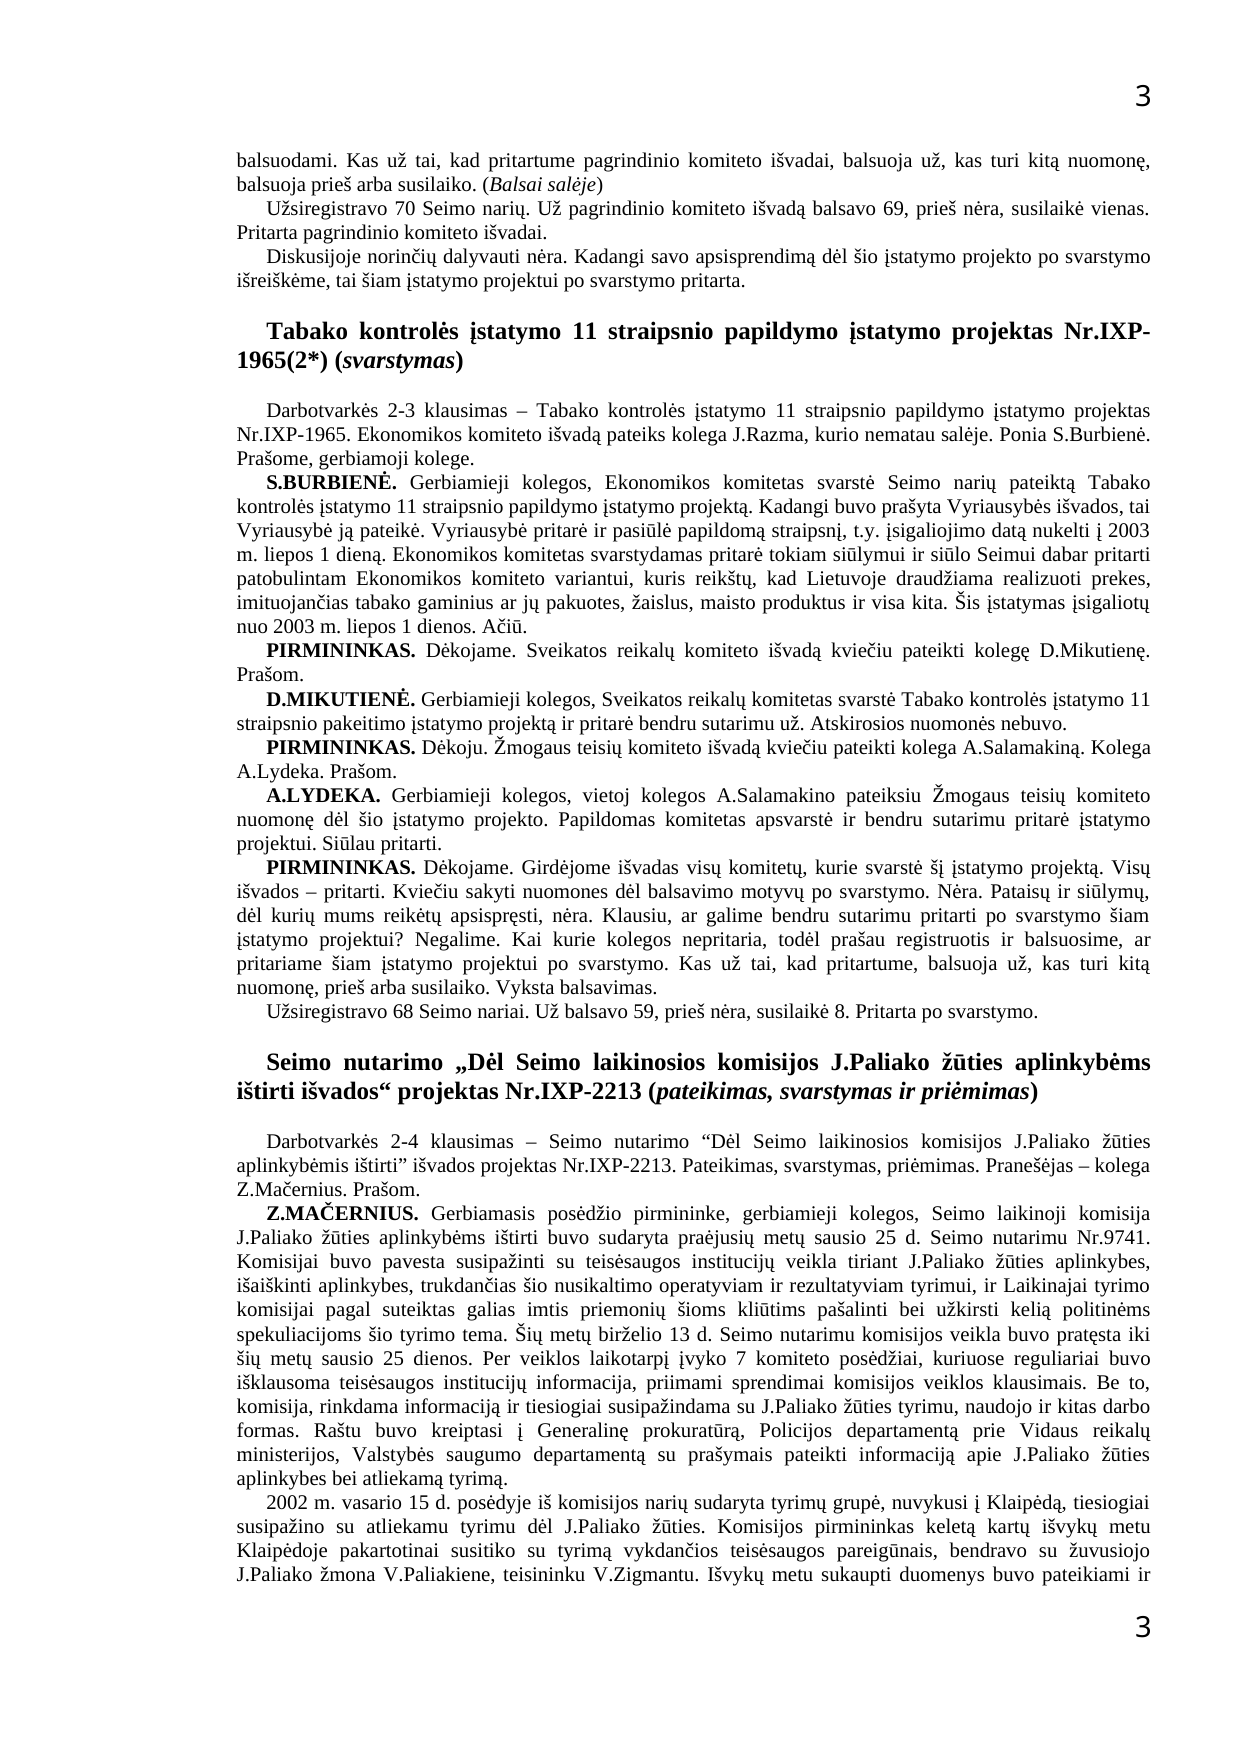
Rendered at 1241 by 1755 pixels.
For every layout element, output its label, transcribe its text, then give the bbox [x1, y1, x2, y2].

text Užsiregistravo 70 Seimo narių. Už pagrindinio komiteto išvadą balsavo 69, prieš nėra, susilaikė vienas. Pritarta pagrindinio komiteto išvadai. [236, 196, 1152, 244]
text Diskusijoje norinčių dalyvauti nėra. Kadangi savo apsisprendimą dėl šio įstatymo projekto po svarstymo išreiškėme, tai šiam įstatymo projektui po svarstymo pritarta. [236, 244, 1152, 292]
text balsuodami. Kas už tai, kad pritartume pagrindinio komiteto išvadai, balsuoja už, kas turi kitą nuomonę, balsuoja prieš arba susilaiko. (Balsai salėje) [236, 148, 1152, 196]
text 2002 m. vasario 15 d. posėdyje iš komisijos narių sudaryta tyrimų grupė, nuvykusi į Klaipėdą, tiesiogiai susipažino su atliekamu tyrimu dėl J.Paliako žūties. Komisijos pirmininkas keletą kartų išvykų metu Klaipėdoje pakartotinai susitiko su tyrimą vykdančios teisėsaugos pareigūnais, bendravo su žuvusiojo J.Paliako žmona V.Paliakiene, teisininku V.Zigmantu. Išvykų metu sukaupti duomenys buvo pateikiami ir [236, 1490, 1152, 1586]
text Darbotvarkės 2-4 klausimas – Seimo nutarimo “Dėl Seimo laikinosios komisijos J.Paliako žūties aplinkybėmis ištirti” išvados projektas Nr.IXP-2213. Pateikimas, svarstymas, priėmimas. Pranešėjas – kolega Z.Mačernius. Prašom. [236, 1129, 1152, 1201]
text Darbotvarkės 2-3 klausimas – Tabako kontrolės įstatymo 11 straipsnio papildymo įstatymo projektas Nr.IXP-1965. Ekonomikos komiteto išvadą pateiks kolega J.Razma, kurio nematau salėje. Ponia S.Burbienė. Prašome, gerbiamoji kolege. [236, 398, 1152, 470]
text Z.MAČERNIUS. Gerbiamasis posėdžio pirmininke, gerbiamieji kolegos, Seimo laikinoji komisija J.Paliako žūties aplinkybėms ištirti buvo sudaryta praėjusių metų sausio 25 d. Seimo nutarimu Nr.9741. Komisijai buvo pavesta susipažinti su teisėsaugos institucijų veikla tiriant J.Paliako žūties aplinkybes, išaiškinti aplinkybes, trukdančias šio nusikaltimo operatyviam ir rezultatyviam tyrimui, ir Laikinajai tyrimo komisijai pagal suteiktas galias imtis priemonių šioms kliūtims pašalinti bei užkirsti kelią politinėms spekuliacijoms šio tyrimo tema. Šių metų birželio 13 d. Seimo nutarimu komisijos veikla buvo pratęsta iki šių metų sausio 25 dienos. Per veiklos laikotarpį įvyko 7 komiteto posėdžiai, kuriuose reguliariai buvo išklausoma teisėsaugos institucijų informacija, priimami sprendimai komisijos veiklos klausimais. Be to, komisija, rinkdama informaciją ir tiesiogiai susipažindama su J.Paliako žūties tyrimu, naudojo ir kitas darbo formas. Raštu buvo kreiptasi į Generalinę prokuratūrą, Policijos departamentą prie Vidaus reikalų ministerijos, Valstybės saugumo departamentą su prašymais pateikti informaciją apie J.Paliako žūties aplinkybes bei atliekamą tyrimą. [236, 1201, 1152, 1490]
text PIRMININKAS. Dėkoju. Žmogaus teisių komiteto išvadą kviečiu pateikti kolega A.Salamakiną. Kolega A.Lydeka. Prašom. [236, 734, 1152, 783]
text PIRMININKAS. Dėkojame. Sveikatos reikalų komiteto išvadą kviečiu pateikti kolegę D.Mikutienę. Prašom. [236, 638, 1152, 686]
text Tabako kontrolės įstatymo 11 straipsnio papildymo įstatymo projektas Nr.IXP-1965(2*) (svarstymas) [236, 316, 1152, 374]
text Užsiregistravo 68 Seimo nariai. Už balsavo 59, prieš nėra, susilaikė 8. Pritarta po svarstymo. [236, 999, 1152, 1023]
text A.LYDEKA. Gerbiamieji kolegos, vietoj kolegos A.Salamakino pateiksiu Žmogaus teisių komiteto nuomonę dėl šio įstatymo projekto. Papildomas komitetas apsvarstė ir bendru sutarimu pritarė įstatymo projektui. Siūlau pritarti. [236, 783, 1152, 855]
text Seimo nutarimo „Dėl Seimo laikinosios komisijos J.Paliako žūties aplinkybėms ištirti išvados“ projektas Nr.IXP-2213 (pateikimas, svarstymas ir priėmimas) [236, 1047, 1152, 1105]
text S.BURBIENĖ. Gerbiamieji kolegos, Ekonomikos komitetas svarstė Seimo narių pateiktą Tabako kontrolės įstatymo 11 straipsnio papildymo įstatymo projektą. Kadangi buvo prašyta Vyriausybės išvados, tai Vyriausybė ją pateikė. Vyriausybė pritarė ir pasiūlė papildomą straipsnį, t.y. įsigaliojimo datą nukelti į 2003 m. liepos 1 dieną. Ekonomikos komitetas svarstydamas pritarė tokiam siūlymui ir siūlo Seimui dabar pritarti patobulintam Ekonomikos komiteto variantui, kuris reikštų, kad Lietuvoje draudžiama realizuoti prekes, imituojančias tabako gaminius ar jų pakuotes, žaislus, maisto produktus ir visa kita. Šis įstatymas įsigaliotų nuo 2003 m. liepos 1 dienos. Ačiū. [236, 470, 1152, 638]
text PIRMININKAS. Dėkojame. Girdėjome išvadas visų komitetų, kurie svarstė šį įstatymo projektą. Visų išvados – pritarti. Kviečiu sakyti nuomones dėl balsavimo motyvų po svarstymo. Nėra. Pataisų ir siūlymų, dėl kurių mums reikėtų apsispręsti, nėra. Klausiu, ar galime bendru sutarimu pritarti po svarstymo šiam įstatymo projektui? Negalime. Kai kurie kolegos nepritaria, todėl prašau registruotis ir balsuosime, ar pritariame šiam įstatymo projektui po svarstymo. Kas už tai, kad pritartume, balsuoja už, kas turi kitą nuomonę, prieš arba susilaiko. Vyksta balsavimas. [236, 855, 1152, 999]
text D.MIKUTIENĖ. Gerbiamieji kolegos, Sveikatos reikalų komitetas svarstė Tabako kontrolės įstatymo 11 straipsnio pakeitimo įstatymo projektą ir pritarė bendru sutarimu už. Atskirosios nuomonės nebuvo. [236, 686, 1152, 734]
